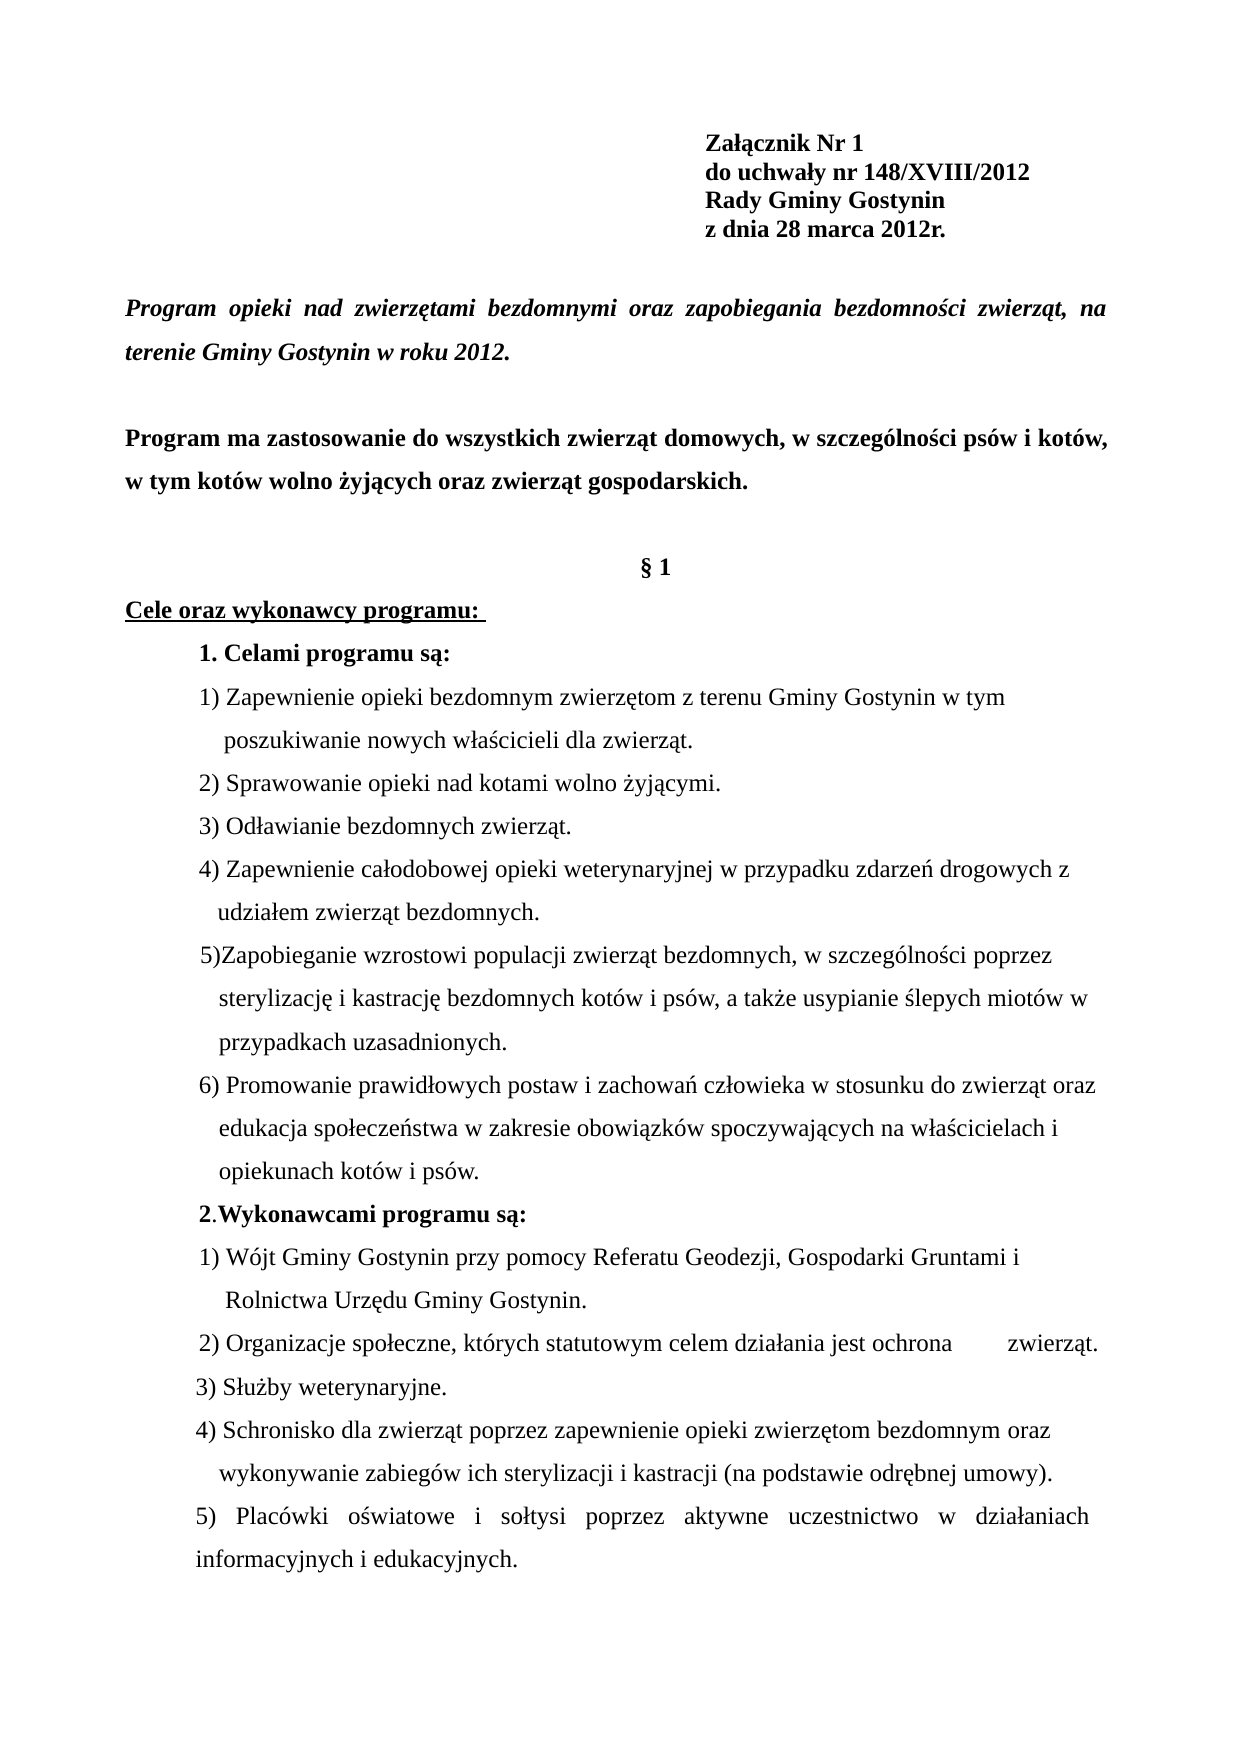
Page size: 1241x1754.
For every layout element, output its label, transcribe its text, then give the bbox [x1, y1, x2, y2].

list 3) Służby weterynaryjne. [125, 1372, 1109, 1400]
list poszukiwanie nowych właścicieli dla zwierząt. [198, 725, 1109, 753]
list wykonywanie zabiegów ich sterylizacji i kastracji (na podstawie odrębnej umowy). [125, 1458, 1109, 1487]
text z dnia 28 marca 2012r. [705, 214, 1109, 243]
list 2) Sprawowanie opieki nad kotami wolno żyjącymi. [198, 768, 1109, 797]
text Rady Gminy Gostynin [705, 186, 1109, 214]
text Załącznik Nr 1 [705, 128, 1109, 157]
text Cele oraz wykonawcy programu: [125, 595, 1109, 624]
text opiekunach kotów i psów. [125, 1156, 1109, 1185]
list 1) Zapewnienie opieki bezdomnym zwierzętom z terenu Gminy Gostynin w tym [198, 682, 1109, 710]
list 5) Placówki oświatowe i sołtysi poprzez aktywne uczestnictwo w działaniach informacyjnych i edukacyjnych. [137, 1501, 1109, 1573]
text edukacja społeczeństwa w zakresie obowiązków spoczywających na właścicielach i [125, 1113, 1109, 1142]
list udziałem zwierząt bezdomnych. [198, 897, 1109, 926]
text Rolnictwa Urzędu Gminy Gostynin. [125, 1285, 1109, 1314]
text 5)Zapobieganie wzrostowi populacji zwierząt bezdomnych, w szczególności poprzez [125, 940, 1109, 969]
text 2.Wykonawcami programu są: 1) Wójt Gminy Gostynin przy pomocy Referatu Geodezji, Gospodarki Gruntami i [125, 1199, 1109, 1271]
text 2) Organizacje społeczne, których statutowym celem działania jest ochrona zwierząt. [125, 1328, 1109, 1357]
text § 1 [125, 552, 1109, 581]
text przypadkach uzasadnionych. [125, 1027, 1109, 1055]
text Program opieki nad zwierzętami bezdomnymi oraz zapobiegania bezdomności zwierząt, na terenie Gminy Gostynin w roku 2012. [125, 293, 1109, 365]
list 4) Schronisko dla zwierząt poprzez zapewnienie opieki zwierzętom bezdomnym oraz [125, 1415, 1109, 1443]
text 6) Promowanie prawidłowych postaw i zachowań człowieka w stosunku do zwierząt oraz [125, 1070, 1109, 1098]
text do uchwały nr 148/XVIII/2012 [705, 157, 1109, 186]
text sterylizację i kastrację bezdomnych kotów i psów, a także usypianie ślepych miotów w [125, 983, 1109, 1012]
list 3) Odławianie bezdomnych zwierząt. [198, 811, 1109, 840]
text Program ma zastosowanie do wszystkich zwierząt domowych, w szczególności psów i kotów, w tym kotów wolno żyjących oraz zwierząt gospodarskich. [125, 423, 1109, 495]
text 1. Celami programu są: [125, 638, 1109, 667]
list 4) Zapewnienie całodobowej opieki weterynaryjnej w przypadku zdarzeń drogowych z [198, 854, 1109, 883]
